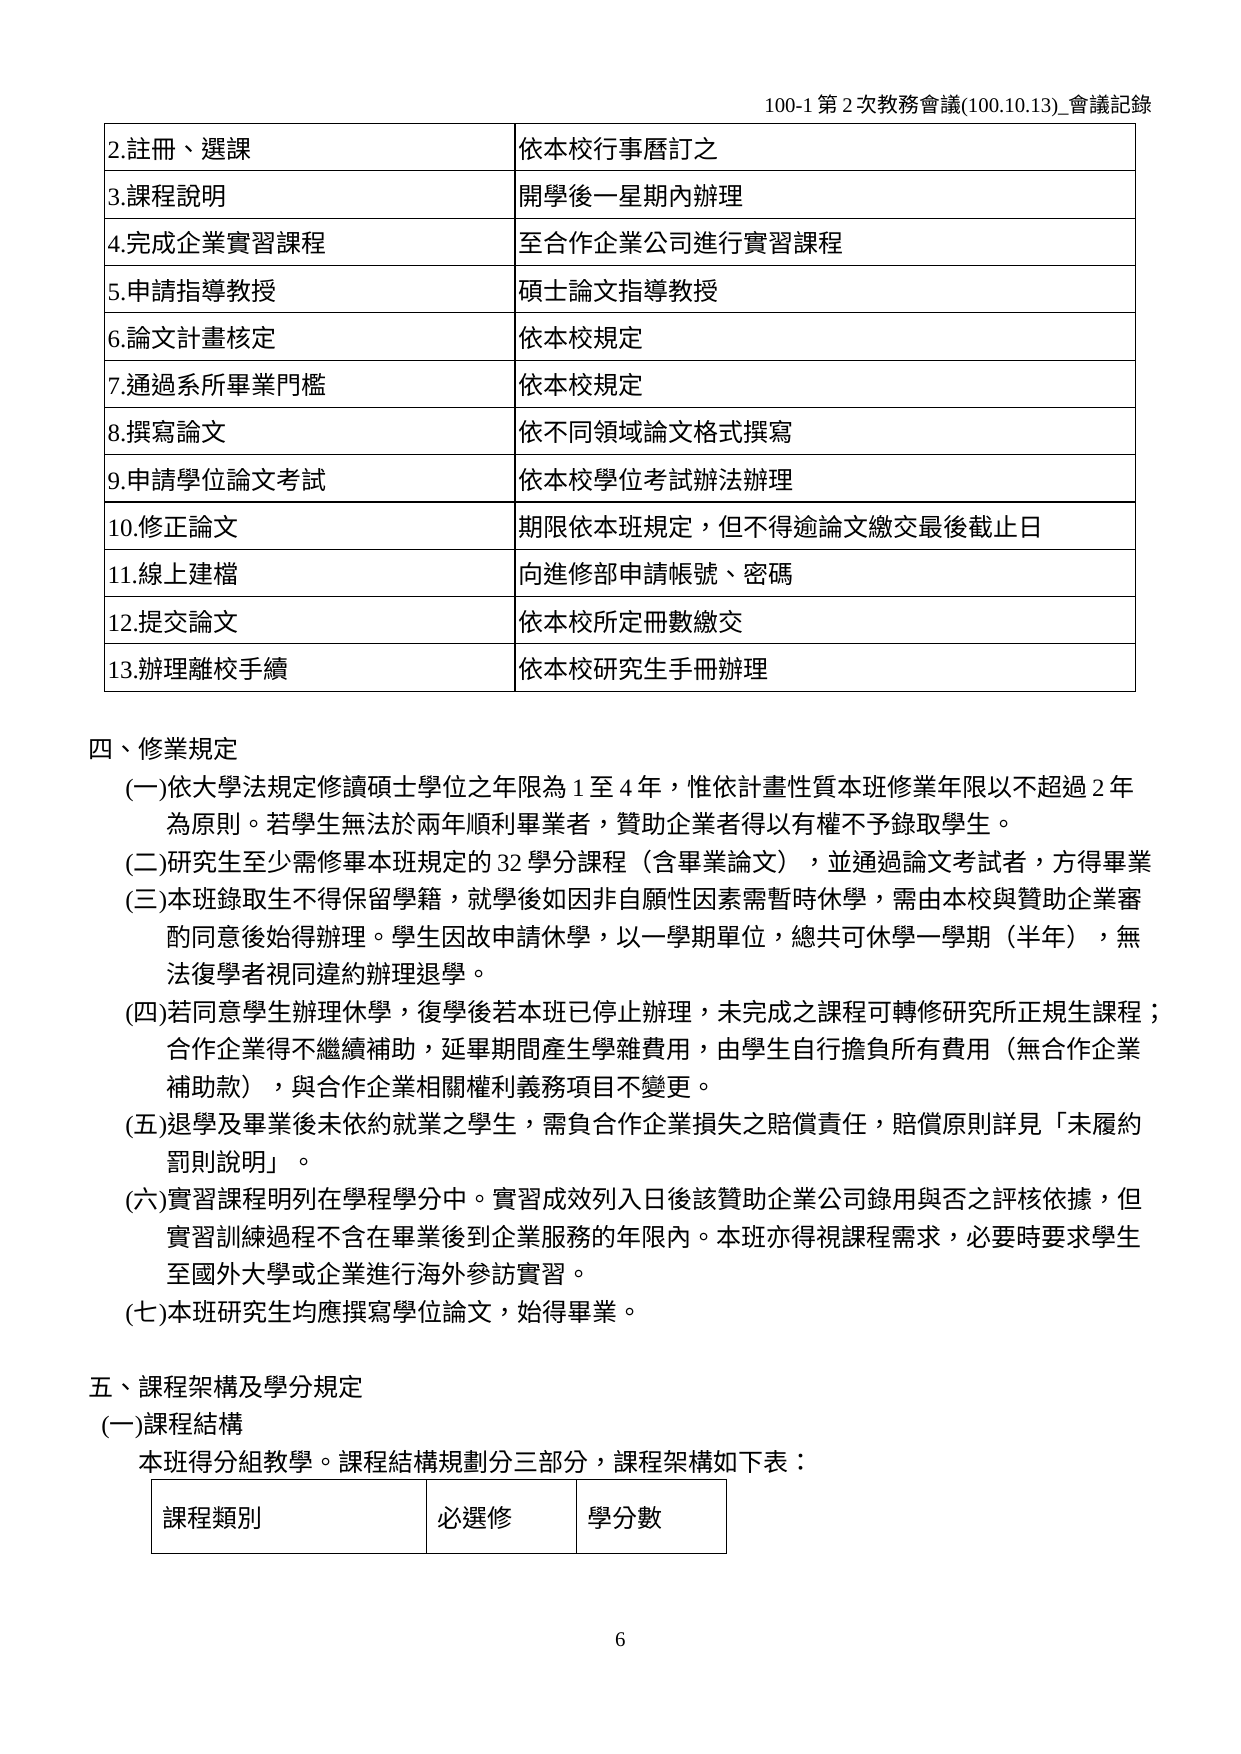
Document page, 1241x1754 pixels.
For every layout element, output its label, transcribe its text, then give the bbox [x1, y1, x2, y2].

table_cell 7.通過系所畢業門檻 [105, 361, 514, 407]
table_cell 4.完成企業實習課程 [105, 219, 514, 265]
table_cell 開學後一星期內辦理 [516, 171, 1135, 218]
table_cell 11.線上建檔 [105, 550, 514, 596]
table_cell 5.申請指導教授 [105, 266, 514, 312]
table_header 必選修 [427, 1480, 576, 1553]
text 四、修業規定 [89, 729, 1152, 767]
table_cell 6.論文計畫核定 [105, 313, 514, 359]
table_cell 12.提交論文 [105, 597, 514, 643]
text 五、課程架構及學分規定 [89, 1367, 1152, 1404]
table_cell 依本校所定冊數繳交 [516, 597, 1135, 643]
table_cell 9.申請學位論文考試 [105, 455, 514, 501]
text (三)本班錄取生不得保留學籍，就學後如因非自願性因素需暫時休學，需由本校與贊助企業審酌同意後始得辦理。學生因故申請休學，以一學期單位，總共可休學一學期（半年），無法復學者視同違約辦理退學。 [125, 879, 1152, 992]
table_cell 依不同領域論文格式撰寫 [516, 408, 1135, 454]
table_cell 期限依本班規定，但不得逾論文繳交最後截止日 [516, 503, 1135, 549]
table_cell 依本校學位考試辦法辦理 [516, 455, 1135, 501]
text 本班得分組教學。課程結構規劃分三部分，課程架構如下表： [139, 1442, 1152, 1479]
text (六)實習課程明列在學程學分中。實習成效列入日後該贊助企業公司錄用與否之評核依據，但實習訓練過程不含在畢業後到企業服務的年限內。本班亦得視課程需求，必要時要求學生至國外大學或企業進行海外參訪實習。 [125, 1179, 1152, 1292]
table_cell 13.辦理離校手續 [105, 644, 514, 691]
table_cell 3.課程說明 [105, 171, 514, 218]
text (一)課程結構 [89, 1404, 1152, 1442]
table_cell 8.撰寫論文 [105, 408, 514, 454]
table_cell 向進修部申請帳號、密碼 [516, 550, 1135, 596]
table_cell 依本校研究生手冊辦理 [516, 644, 1135, 691]
table_header 課程類別 [152, 1480, 426, 1553]
text (七)本班研究生均應撰寫學位論文，始得畢業。 [125, 1292, 1152, 1329]
text (五)退學及畢業後未依約就業之學生，需負合作企業損失之賠償責任，賠償原則詳見「未履約罰則說明」。 [125, 1104, 1152, 1179]
table_cell 至合作企業公司進行實習課程 [516, 219, 1135, 265]
table_cell 10.修正論文 [105, 503, 514, 549]
table_header 學分數 [577, 1480, 726, 1553]
table_cell 依本校規定 [516, 313, 1135, 359]
table_cell 2.註冊、選課 [105, 124, 514, 170]
text (二)研究生至少需修畢本班規定的32學分課程（含畢業論文），並通過論文考試者，方得畢業。 [125, 842, 1152, 879]
table_cell 碩士論文指導教授 [516, 266, 1135, 312]
text (四)若同意學生辦理休學，復學後若本班已停止辦理，未完成之課程可轉修研究所正規生課程；合作企業得不繼續補助，延畢期間產生學雜費用，由學生自行擔負所有費用（無合作企業補助款），與合作企業相關權利義務項目不變更。 [125, 992, 1152, 1104]
text (一)依大學法規定修讀碩士學位之年限為1至4年，惟依計畫性質本班修業年限以不超過2年為原則。若學生無法於兩年順利畢業者，贊助企業者得以有權不予錄取學生。 [125, 767, 1152, 842]
table_cell 依本校行事曆訂之 [516, 124, 1135, 170]
table_cell 依本校規定 [516, 361, 1135, 407]
